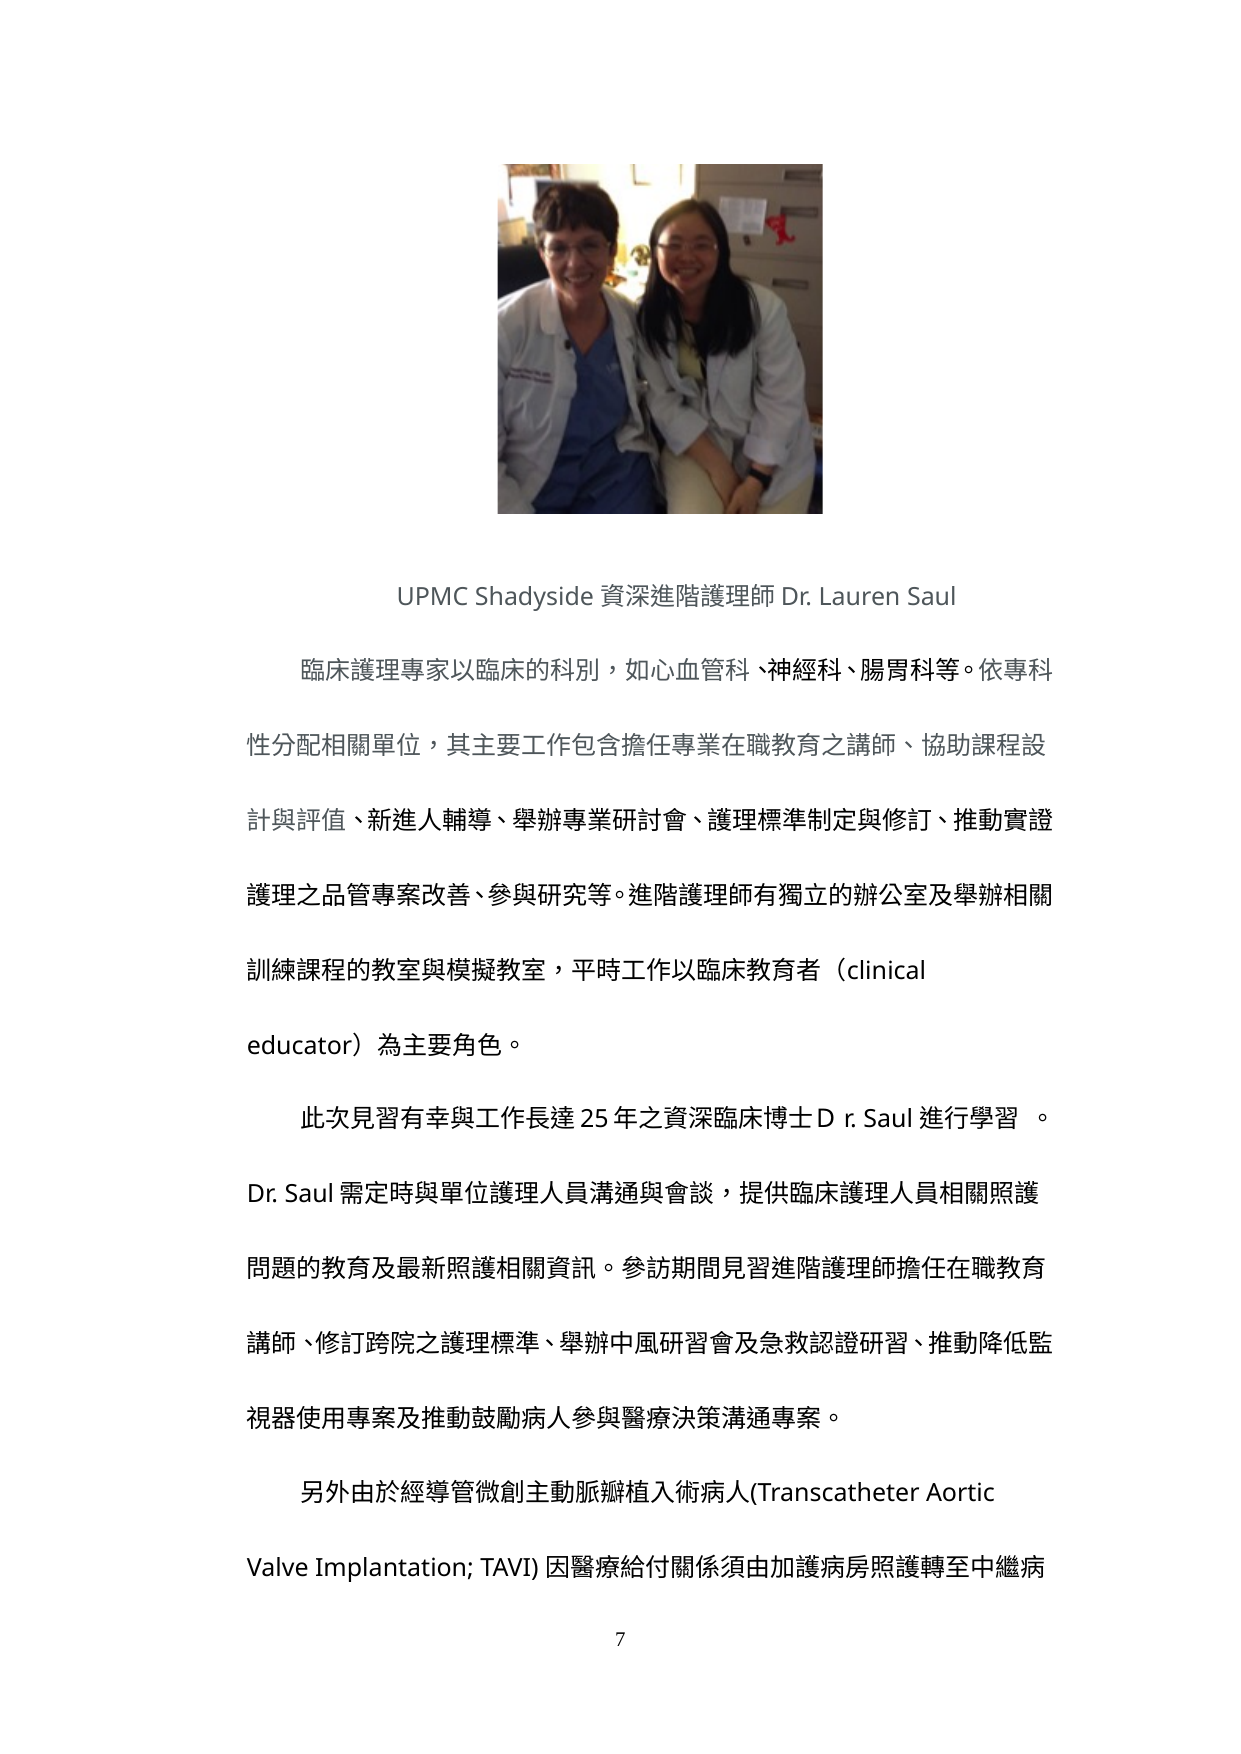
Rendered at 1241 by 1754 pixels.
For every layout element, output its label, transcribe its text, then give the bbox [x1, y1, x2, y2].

text 臨床護理專家以臨床的科別，如心血管科、神經科、腸胃科等。依專科性分配相關單位，其主要工作包含擔任專業在職教育之講師、協助課程設計與評值、新進人輔導、舉辦專業研討會、護理標準制定與修訂、推動實證護理之品管專案改善、參與研究等。進階護理師有獨立的辦公室及舉辦相關訓練課程的教室與模擬教室，平時工作以臨床教育者（clinical educator）為主要角色。 [247, 649, 1053, 1062]
picture [497, 164, 823, 514]
text 另外由於經導管微創主動脈瓣植入術病人(Transcatheter Aortic Valve Implantation; TAVI) 因醫療給付關係須由加護病房照護轉至中繼病 [247, 1472, 1053, 1584]
text 此次見習有幸與工作長達25年之資深臨床博士Ｄr. Saul 進行學習。Dr. Saul需定時與單位護理人員溝通與會談，提供臨床護理人員相關照護問題的教育及最新照護相關資訊。參訪期間見習進階護理師擔任在職教育講師、修訂跨院之護理標準、舉辦中風研習會及急救認證研習、推動降低監視器使用專案及推動鼓勵病人參與醫療決策溝通專案。 [247, 1098, 1053, 1436]
text UPMC Shadyside 資深進階護理師Dr. Lauren Saul [247, 576, 1053, 613]
